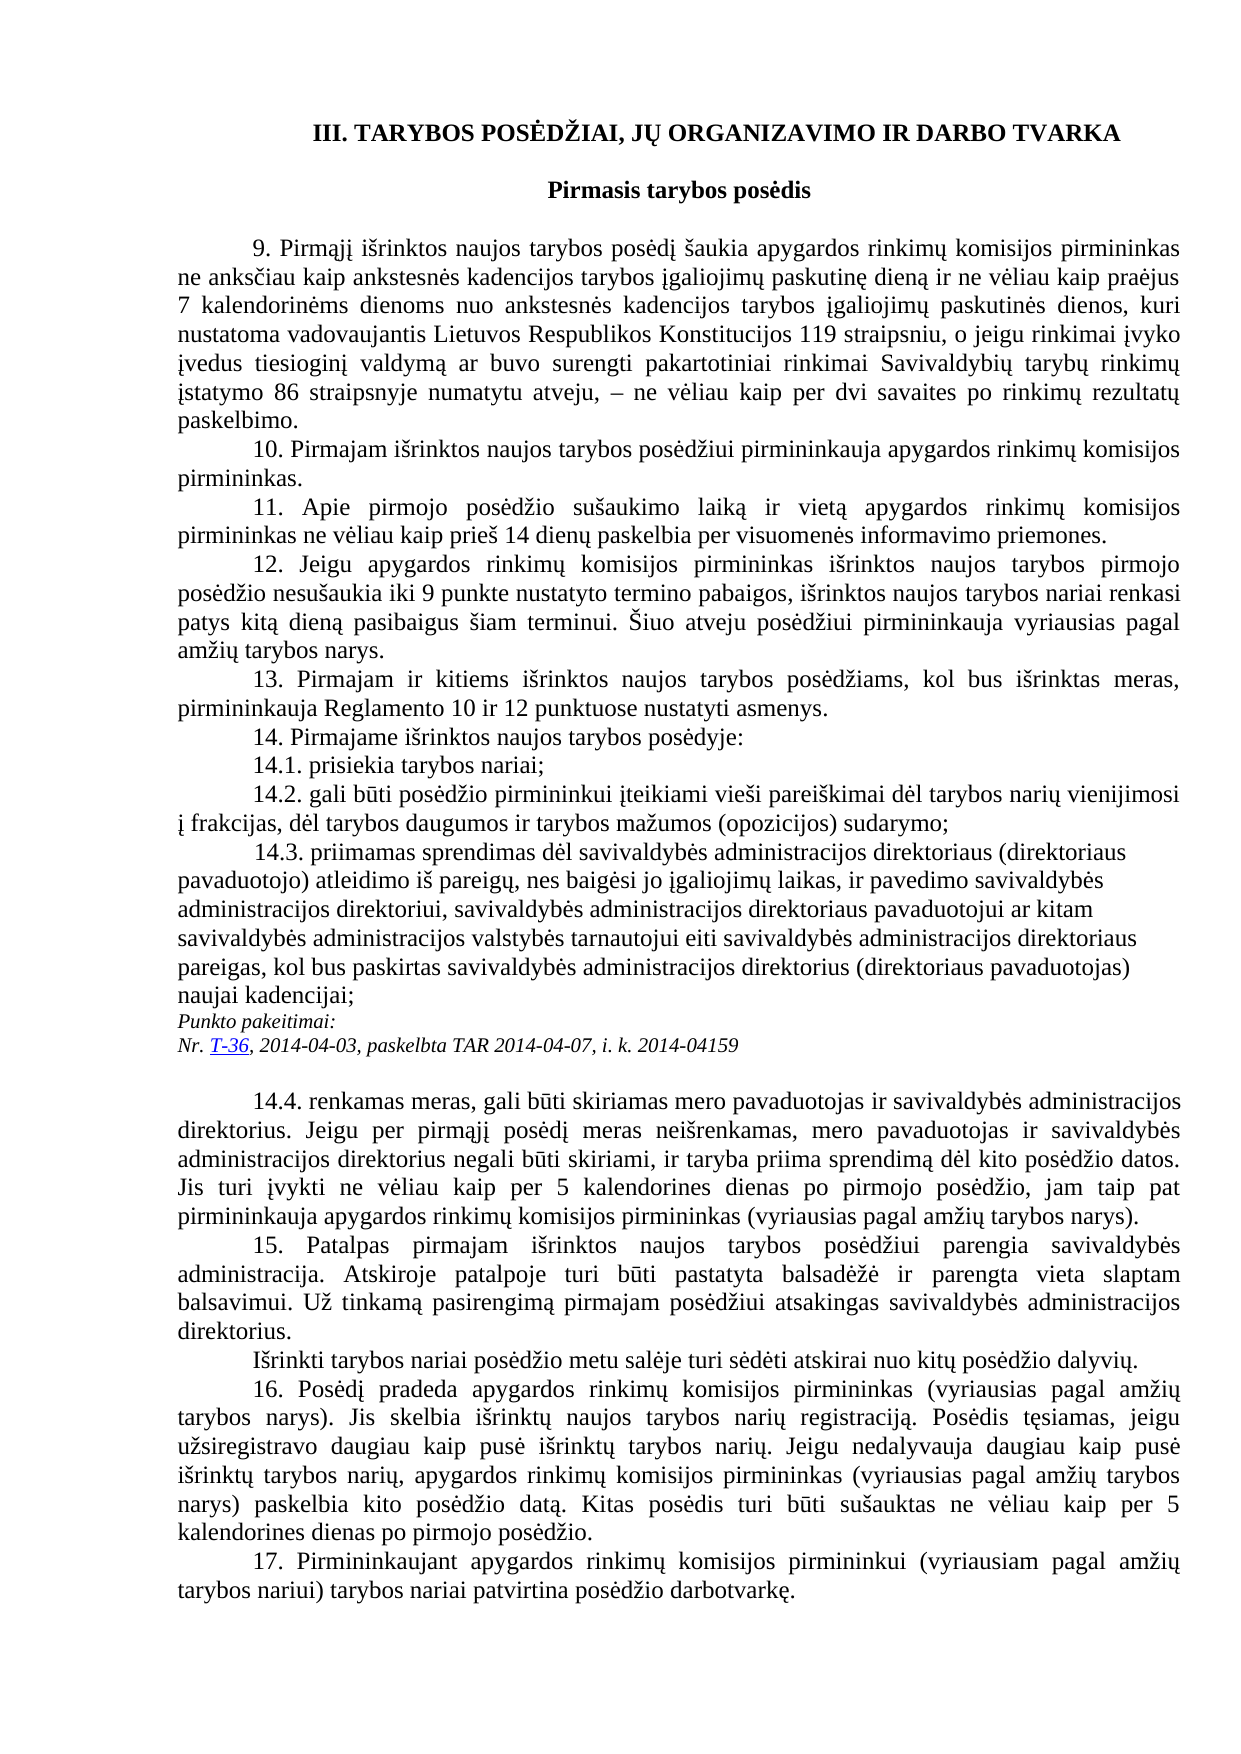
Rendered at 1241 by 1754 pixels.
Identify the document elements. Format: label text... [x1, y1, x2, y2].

text Nr. T-36, 2014-04-03, paskelbta TAR 2014-04-07, i. k. 2014-04159 [177, 1033, 1181, 1057]
text 13. Pirmajam ir kitiems išrinktos naujos tarybos posėdžiams, kol bus išrinktas meras, pirmininkauja Reglamento 10 ir 12 punktuose nustatyti asmenys. [177, 664, 1181, 722]
text 9. Pirmąjį išrinktos naujos tarybos posėdį šaukia apygardos rinkimų komisijos pirmininkas ne anksčiau kaip ankstesnės kadencijos tarybos įgaliojimų paskutinę dieną ir ne vėliau kaip praėjus 7 kalendorinėms dienoms nuo ankstesnės kadencijos tarybos įgaliojimų paskutinės dienos, kuri nustatoma vadovaujantis Lietuvos Respublikos Konstitucijos 119 straipsniu, o jeigu rinkimai įvyko įvedus tiesioginį valdymą ar buvo surengti pakartotiniai rinkimai Savivaldybių tarybų rinkimų įstatymo 86 straipsnyje numatytu atveju, – ne vėliau kaip per dvi savaites po rinkimų rezultatų paskelbimo. [177, 233, 1181, 434]
text Pirmasis tarybos posėdis [177, 176, 1181, 204]
text 14. Pirmajame išrinktos naujos tarybos posėdyje: [177, 722, 1181, 751]
text 15. Patalpas pirmajam išrinktos naujos tarybos posėdžiui parengia savivaldybės administracija. Atskiroje patalpoje turi būti pastatyta balsadėžė ir parengta vieta slaptam balsavimui. Už tinkamą pasirengimą pirmajam posėdžiui atsakingas savivaldybės administracijos direktorius. [177, 1230, 1181, 1345]
text 16. Posėdį pradeda apygardos rinkimų komisijos pirmininkas (vyriausias pagal amžių tarybos narys). Jis skelbia išrinktų naujos tarybos narių registraciją. Posėdis tęsiamas, jeigu užsiregistravo daugiau kaip pusė išrinktų tarybos narių. Jeigu nedalyvauja daugiau kaip pusė išrinktų tarybos narių, apygardos rinkimų komisijos pirmininkas (vyriausias pagal amžių tarybos narys) paskelbia kito posėdžio datą. Kitas posėdis turi būti sušauktas ne vėliau kaip per 5 kalendorines dienas po pirmojo posėdžio. [177, 1374, 1181, 1546]
text 14.3. priimamas sprendimas dėl savivaldybės administracijos direktoriaus (direktoriaus pavaduotojo) atleidimo iš pareigų, nes baigėsi jo įgaliojimų laikas, ir pavedimo savivaldybės administracijos direktoriui, savivaldybės administracijos direktoriaus pavaduotojui ar kitam savivaldybės administracijos valstybės tarnautojui eiti savivaldybės administracijos direktoriaus pareigas, kol bus paskirtas savivaldybės administracijos direktorius (direktoriaus pavaduotojas) naujai kadencijai; [177, 837, 1181, 1009]
text 10. Pirmajam išrinktos naujos tarybos posėdžiui pirmininkauja apygardos rinkimų komisijos pirmininkas. [177, 434, 1181, 492]
text iii. tarybos posėdžiai, jų organizavimo ir darbo tvarka [177, 118, 1181, 147]
text 12. Jeigu apygardos rinkimų komisijos pirmininkas išrinktos naujos tarybos pirmojo posėdžio nesušaukia iki 9 punkte nustatyto termino pabaigos, išrinktos naujos tarybos nariai renkasi patys kitą dieną pasibaigus šiam terminui. Šiuo atveju posėdžiui pirmininkauja vyriausias pagal amžių tarybos narys. [177, 549, 1181, 664]
text 14.1. prisiekia tarybos nariai; [177, 751, 1181, 779]
text Išrinkti tarybos nariai posėdžio metu salėje turi sėdėti atskirai nuo kitų posėdžio dalyvių. [177, 1345, 1181, 1374]
text Punkto pakeitimai: [177, 1009, 1181, 1033]
text 14.4. renkamas meras, gali būti skiriamas mero pavaduotojas ir savivaldybės administracijos direktorius. Jeigu per pirmąjį posėdį meras neišrenkamas, mero pavaduotojas ir savivaldybės administracijos direktorius negali būti skiriami, ir taryba priima sprendimą dėl kito posėdžio datos. Jis turi įvykti ne vėliau kaip per 5 kalendorines dienas po pirmojo posėdžio, jam taip pat pirmininkauja apygardos rinkimų komisijos pirmininkas (vyriausias pagal amžių tarybos narys). [177, 1086, 1181, 1230]
text 17. Pirmininkaujant apygardos rinkimų komisijos pirmininkui (vyriausiam pagal amžių tarybos nariui) tarybos nariai patvirtina posėdžio darbotvarkę. [177, 1546, 1181, 1604]
text 11. Apie pirmojo posėdžio sušaukimo laiką ir vietą apygardos rinkimų komisijos pirmininkas ne vėliau kaip prieš 14 dienų paskelbia per visuomenės informavimo priemones. [177, 492, 1181, 549]
text 14.2. gali būti posėdžio pirmininkui įteikiami vieši pareiškimai dėl tarybos narių vienijimosi į frakcijas, dėl tarybos daugumos ir tarybos mažumos (opozicijos) sudarymo; [177, 779, 1181, 837]
